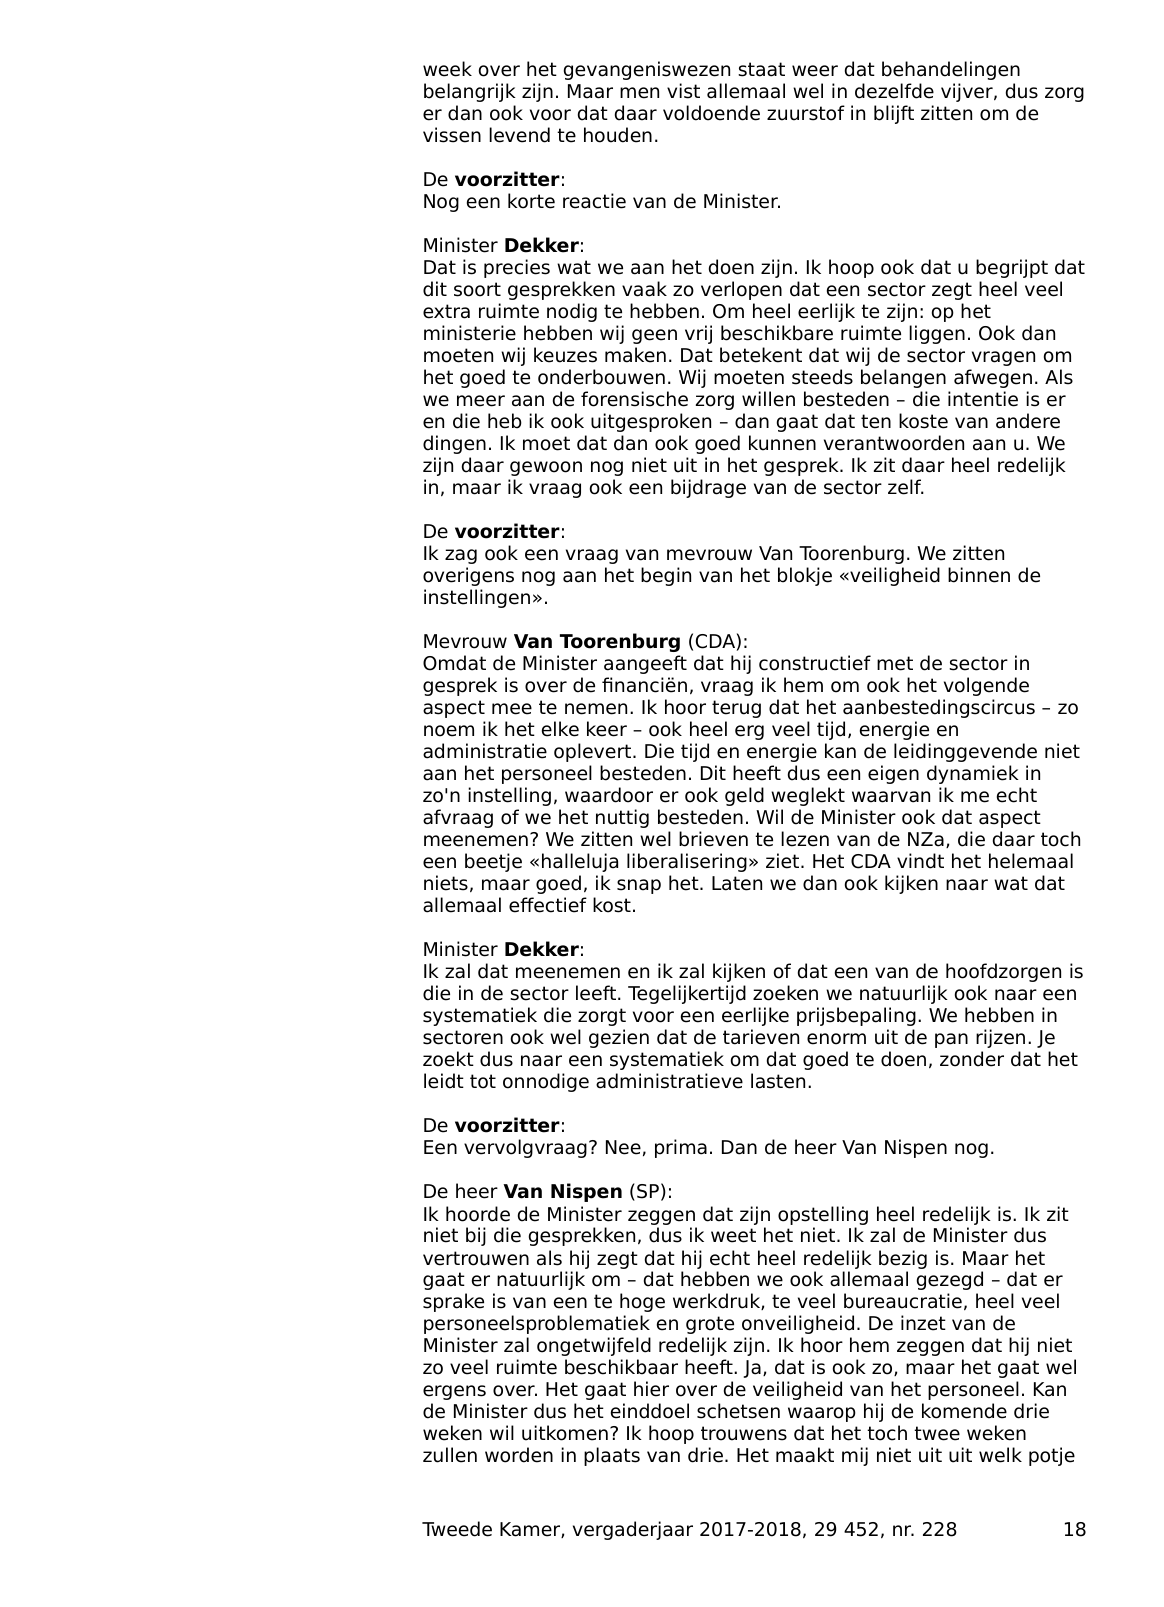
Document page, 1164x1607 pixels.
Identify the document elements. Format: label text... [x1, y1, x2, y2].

text Minister Dekker: [422, 939, 1087, 961]
text Nog een korte reactie van de Minister. [422, 191, 1087, 213]
text Een vervolgvraag? Nee, prima. Dan de heer Van Nispen nog. [422, 1137, 1087, 1159]
text week over het gevangeniswezen staat weer dat behandelingen belangrijk zijn. Maar men vist allemaal wel in dezelfde vijver, dus zorg er dan ook voor dat daar voldoende zuurstof in blijft zitten om de vissen levend te houden. [422, 59, 1087, 147]
text Mevrouw Van Toorenburg (CDA): [422, 631, 1087, 653]
text Dat is precies wat we aan het doen zijn. Ik hoop ook dat u begrijpt dat dit soort gesprekken vaak zo verlopen dat een sector zegt heel veel extra ruimte nodig te hebben. Om heel eerlijk te zijn: op het ministerie hebben wij geen vrij beschikbare ruimte liggen. Ook dan moeten wij keuzes maken. Dat betekent dat wij de sector vragen om het goed te onderbouwen. Wij moeten steeds belangen afwegen. Als we meer aan de forensische zorg willen besteden – die intentie is er en die heb ik ook uitgesproken – dan gaat dat ten koste van andere dingen. Ik moet dat dan ook goed kunnen verantwoorden aan u. We zijn daar gewoon nog niet uit in het gesprek. Ik zit daar heel redelijk in, maar ik vraag ook een bijdrage van de sector zelf. [422, 257, 1087, 499]
text Omdat de Minister aangeeft dat hij constructief met de sector in gesprek is over de financiën, vraag ik hem om ook het volgende aspect mee te nemen. Ik hoor terug dat het aanbestedingscircus – zo noem ik het elke keer – ook heel erg veel tijd, energie en administratie oplevert. Die tijd en energie kan de leidinggevende niet aan het personeel besteden. Dit heeft dus een eigen dynamiek in zo'n instelling, waardoor er ook geld weglekt waarvan ik me echt afvraag of we het nuttig besteden. Wil de Minister ook dat aspect meenemen? We zitten wel brieven te lezen van de NZa, die daar toch een beetje «halleluja liberalisering» ziet. Het CDA vindt het helemaal niets, maar goed, ik snap het. Laten we dan ook kijken naar wat dat allemaal effectief kost. [422, 653, 1087, 917]
text De voorzitter: [422, 521, 1087, 543]
text De voorzitter: [422, 1115, 1087, 1137]
text Ik hoorde de Minister zeggen dat zijn opstelling heel redelijk is. Ik zit niet bij die gesprekken, dus ik weet het niet. Ik zal de Minister dus vertrouwen als hij zegt dat hij echt heel redelijk bezig is. Maar het gaat er natuurlijk om – dat hebben we ook allemaal gezegd – dat er sprake is van een te hoge werkdruk, te veel bureaucratie, heel veel personeelsproblematiek en grote onveiligheid. De inzet van de Minister zal ongetwijfeld redelijk zijn. Ik hoor hem zeggen dat hij niet zo veel ruimte beschikbaar heeft. Ja, dat is ook zo, maar het gaat wel ergens over. Het gaat hier over de veiligheid van het personeel. Kan de Minister dus het einddoel schetsen waarop hij de komende drie weken wil uitkomen? Ik hoop trouwens dat het toch twee weken zullen worden in plaats van drie. Het maakt mij niet uit uit welk potje [422, 1203, 1087, 1467]
text De voorzitter: [422, 169, 1087, 191]
text Ik zag ook een vraag van mevrouw Van Toorenburg. We zitten overigens nog aan het begin van het blokje «veiligheid binnen de instellingen». [422, 543, 1087, 609]
text Ik zal dat meenemen en ik zal kijken of dat een van de hoofdzorgen is die in de sector leeft. Tegelijkertijd zoeken we natuurlijk ook naar een systematiek die zorgt voor een eerlijke prijsbepaling. We hebben in sectoren ook wel gezien dat de tarieven enorm uit de pan rijzen. Je zoekt dus naar een systematiek om dat goed te doen, zonder dat het leidt tot onnodige administratieve lasten. [422, 961, 1087, 1093]
text De heer Van Nispen (SP): [422, 1181, 1087, 1203]
text Minister Dekker: [422, 235, 1087, 257]
